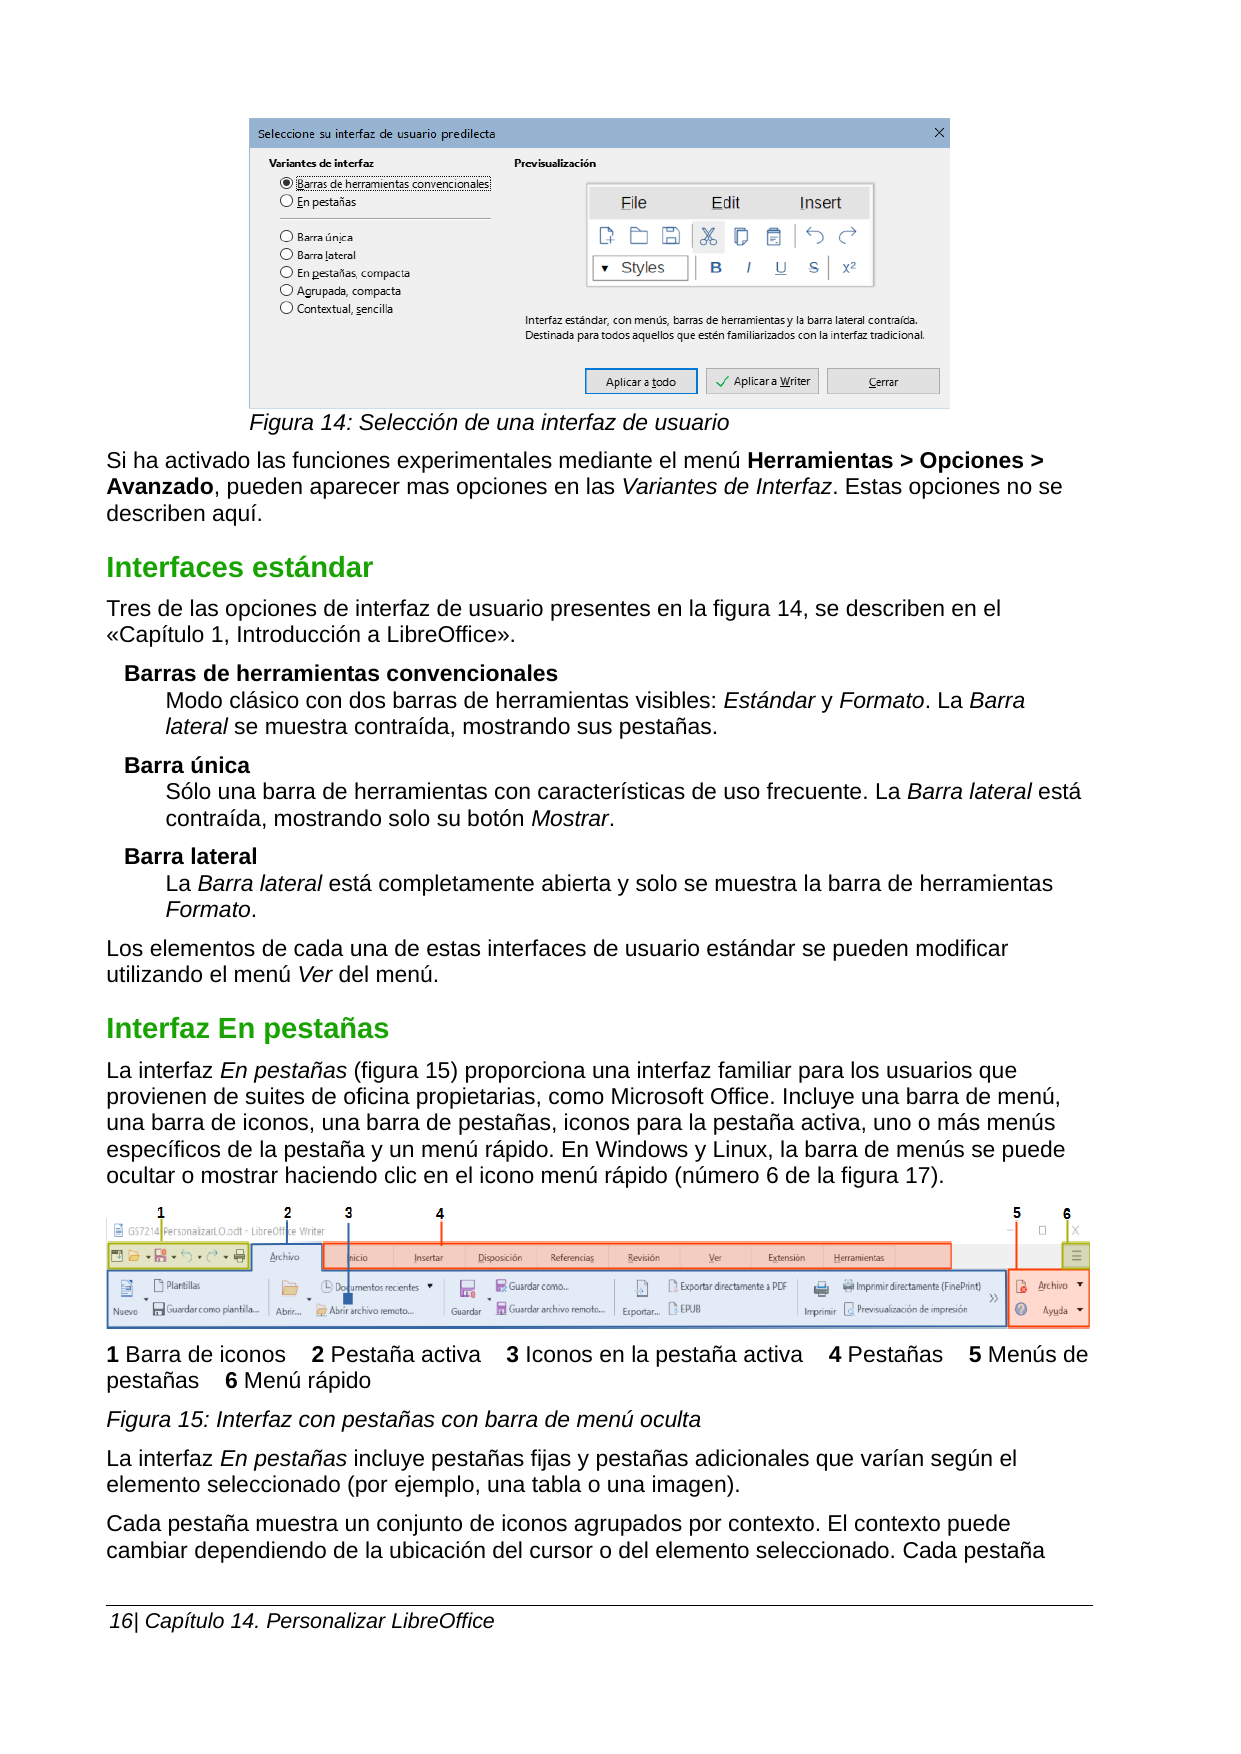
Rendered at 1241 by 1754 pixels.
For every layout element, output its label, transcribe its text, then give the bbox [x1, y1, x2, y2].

text Los elementos de cada una de estas interfaces de usuario estándar se pueden modificar utilizando el menú Ver del menú. [106, 935, 1093, 988]
text Barra única [124, 752, 1093, 778]
text La Barra lateral está completamente abierta y solo se muestra la barra de herramientas Formato. [165, 870, 1093, 922]
text La interfaz En pestañas (figura 15) proporciona una interfaz familiar para los usuarios que provienen de suites de oficina propietarias, como Microsoft Office. Incluye una barra de menú, una barra de iconos, una barra de pestañas, iconos para la pestaña activa, uno o más menús específicos de la pestaña y un menú rápido. En Windows y Linux, la barra de menús se puede ocultar o mostrar haciendo clic en el icono menú rápido (número 6 de la figura 17). [106, 1057, 1093, 1188]
picture [106, 1200, 1090, 1329]
text Barras de herramientas convencionales [124, 660, 1093, 687]
subtitle Interfaz En pestañas [106, 1011, 1093, 1045]
text Barra lateral [124, 843, 1093, 870]
text Figura 15: Interfaz con pestañas con barra de menú oculta [106, 1406, 1090, 1432]
text Figura 14: Selección de una interfaz de usuario [249, 409, 950, 435]
text La interfaz En pestañas incluye pestañas fijas y pestañas adicionales que varían según el elemento seleccionado (por ejemplo, una tabla o una imagen). [106, 1445, 1093, 1498]
text Sólo una barra de herramientas con características de uso frecuente. La Barra lateral está contraída, mostrando solo su botón Mostrar. [165, 778, 1093, 831]
text Tres de las opciones de interfaz de usuario presentes en la figura 14, se describen en el «Capítulo 1, Introducción a LibreOffice». [106, 595, 1093, 648]
text Modo clásico con dos barras de herramientas visibles: Estándar y Formato. La Barra lateral se muestra contraída, mostrando sus pestañas. [165, 687, 1093, 739]
text Cada pestaña muestra un conjunto de iconos agrupados por contexto. El contexto puede cambiar dependiendo de la ubicación del cursor o del elemento seleccionado. Cada pestaña [106, 1510, 1093, 1563]
subtitle Interfaces estándar [106, 550, 1093, 583]
picture [249, 118, 950, 409]
text 1 Barra de iconos 2 Pestaña activa 3 Iconos en la pestaña activa 4 Pestañas 5 Menús de pestañas 6 Menú rápido [106, 1341, 1090, 1394]
text Si ha activado las funciones experimentales mediante el menú Herramientas > Opciones > Avanzado, pueden aparecer mas opciones en las Variantes de Interfaz. Estas opciones no se describen aquí. [106, 447, 1093, 526]
